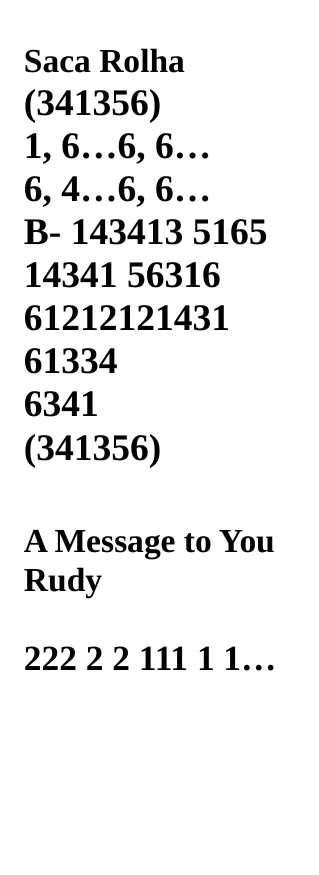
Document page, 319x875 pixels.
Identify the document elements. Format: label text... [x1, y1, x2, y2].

text 61212121431 [24, 296, 289, 339]
text 61334 [24, 339, 289, 382]
text (341356) [24, 80, 289, 123]
subtitle (341356) [24, 425, 289, 468]
text 6341 [24, 382, 289, 425]
text B- 143413 5165 [24, 209, 289, 252]
text 1, 6…6, 6… [24, 123, 289, 166]
text 6, 4…6, 6… [24, 166, 289, 209]
subtitle 222 2 2 111 1 1… [24, 637, 289, 678]
subtitle A Message to You Rudy [24, 521, 289, 599]
subtitle Saca Rolha [24, 41, 289, 80]
text 14341 56316 [24, 252, 289, 296]
